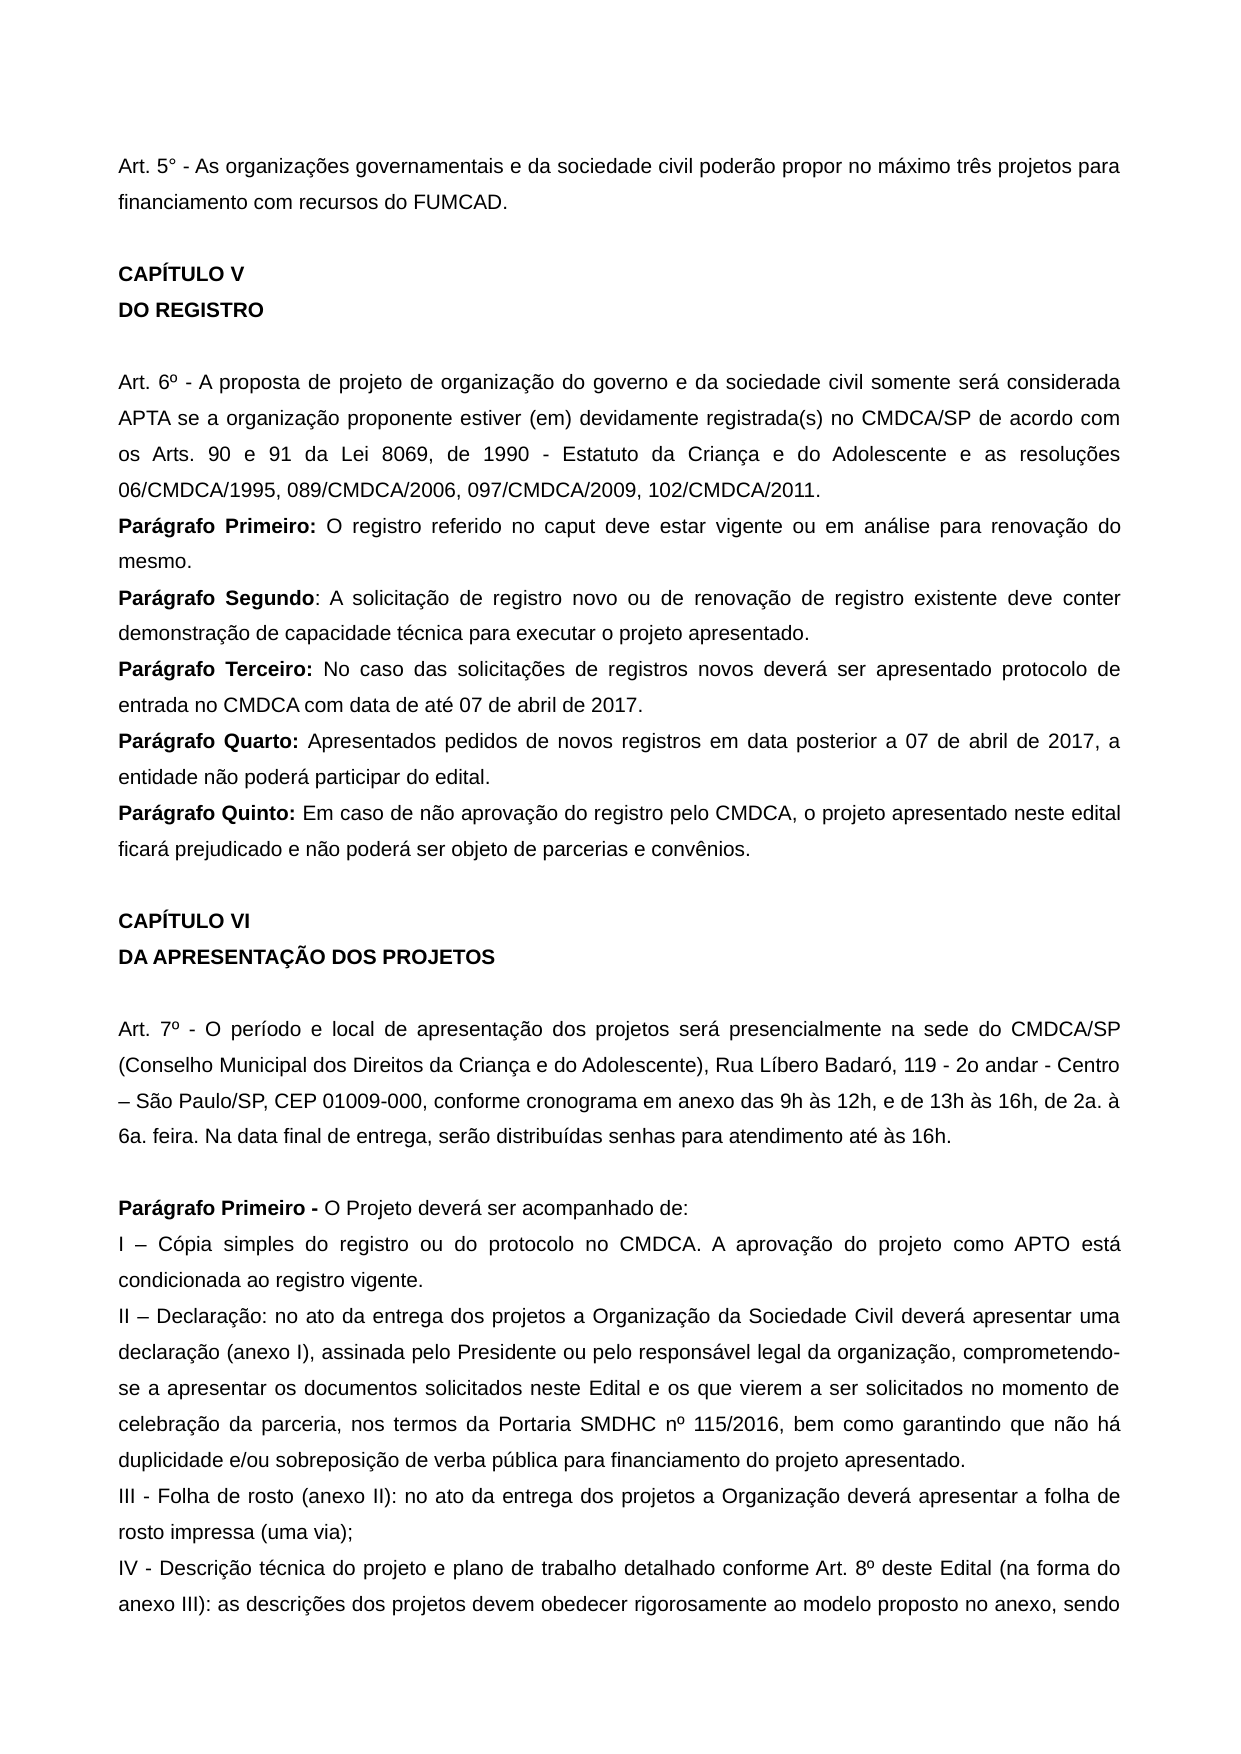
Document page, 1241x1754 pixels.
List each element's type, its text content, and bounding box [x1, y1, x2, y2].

text Parágrafo Terceiro: No caso das solicitações de registros novos deverá ser apresentado protocolo de entrada no CMDCA com data de até 07 de abril de 2017. [118, 657, 1122, 717]
text Art. 5° - As organizações governamentais e da sociedade civil poderão propor no máximo três projetos para financiamento com recursos do FUMCAD. [118, 154, 1122, 214]
text Parágrafo Quarto: Apresentados pedidos de novos registros em data posterior a 07 de abril de 2017, a entidade não poderá participar do edital. [118, 729, 1122, 789]
text Parágrafo Quinto: Em caso de não aprovação do registro pelo CMDCA, o projeto apresentado neste edital ficará prejudicado e não poderá ser objeto de parcerias e convênios. [118, 801, 1122, 861]
text III - Folha de rosto (anexo II): no ato da entrega dos projetos a Organização deverá apresentar a folha de rosto impressa (uma via); [118, 1484, 1122, 1544]
text DA APRESENTAÇÃO DOS PROJETOS [118, 945, 1122, 969]
text CAPÍTULO V [118, 262, 1122, 286]
text Parágrafo Segundo: A solicitação de registro novo ou de renovação de registro existente deve conter demonstração de capacidade técnica para executar o projeto apresentado. [118, 585, 1122, 645]
text DO REGISTRO [118, 298, 1122, 322]
text I – Cópia simples do registro ou do protocolo no CMDCA. A aprovação do projeto como APTO está condicionada ao registro vigente. [118, 1232, 1122, 1292]
text Parágrafo Primeiro: O registro referido no caput deve estar vigente ou em análise para renovação do mesmo. [118, 513, 1122, 573]
text Art. 7º - O período e local de apresentação dos projetos será presencialmente na sede do CMDCA/SP (Conselho Municipal dos Direitos da Criança e do Adolescente), Rua Líbero Badaró, 119 - 2o andar - Centro – São Paulo/SP, CEP 01009-000, conforme cronograma em anexo das 9h às 12h, e de 13h às 16h, de 2a. à 6a. feira. Na data final de entrega, serão distribuídas senhas para atendimento até às 16h. [118, 1017, 1122, 1148]
text Parágrafo Primeiro - O Projeto deverá ser acompanhado de: [118, 1196, 1122, 1220]
text Art. 6º - A proposta de projeto de organização do governo e da sociedade civil somente será considerada APTA se a organização proponente estiver (em) devidamente registrada(s) no CMDCA/SP de acordo com os Arts. 90 e 91 da Lei 8069, de 1990 - Estatuto da Criança e do Adolescente e as resoluções 06/CMDCA/1995, 089/CMDCA/2006, 097/CMDCA/2009, 102/CMDCA/2011. [118, 370, 1122, 501]
text II – Declaração: no ato da entrega dos projetos a Organização da Sociedade Civil deverá apresentar uma declaração (anexo I), assinada pelo Presidente ou pelo responsável legal da organização, comprometendo-se a apresentar os documentos solicitados neste Edital e os que vierem a ser solicitados no momento de celebração da parceria, nos termos da Portaria SMDHC nº 115/2016, bem como garantindo que não há duplicidade e/ou sobreposição de verba pública para financiamento do projeto apresentado. [118, 1304, 1122, 1472]
text CAPÍTULO VI [118, 909, 1122, 933]
text IV - Descrição técnica do projeto e plano de trabalho detalhado conforme Art. 8º deste Edital (na forma do anexo III): as descrições dos projetos devem obedecer rigorosamente ao modelo proposto no anexo, sendo [118, 1556, 1122, 1616]
